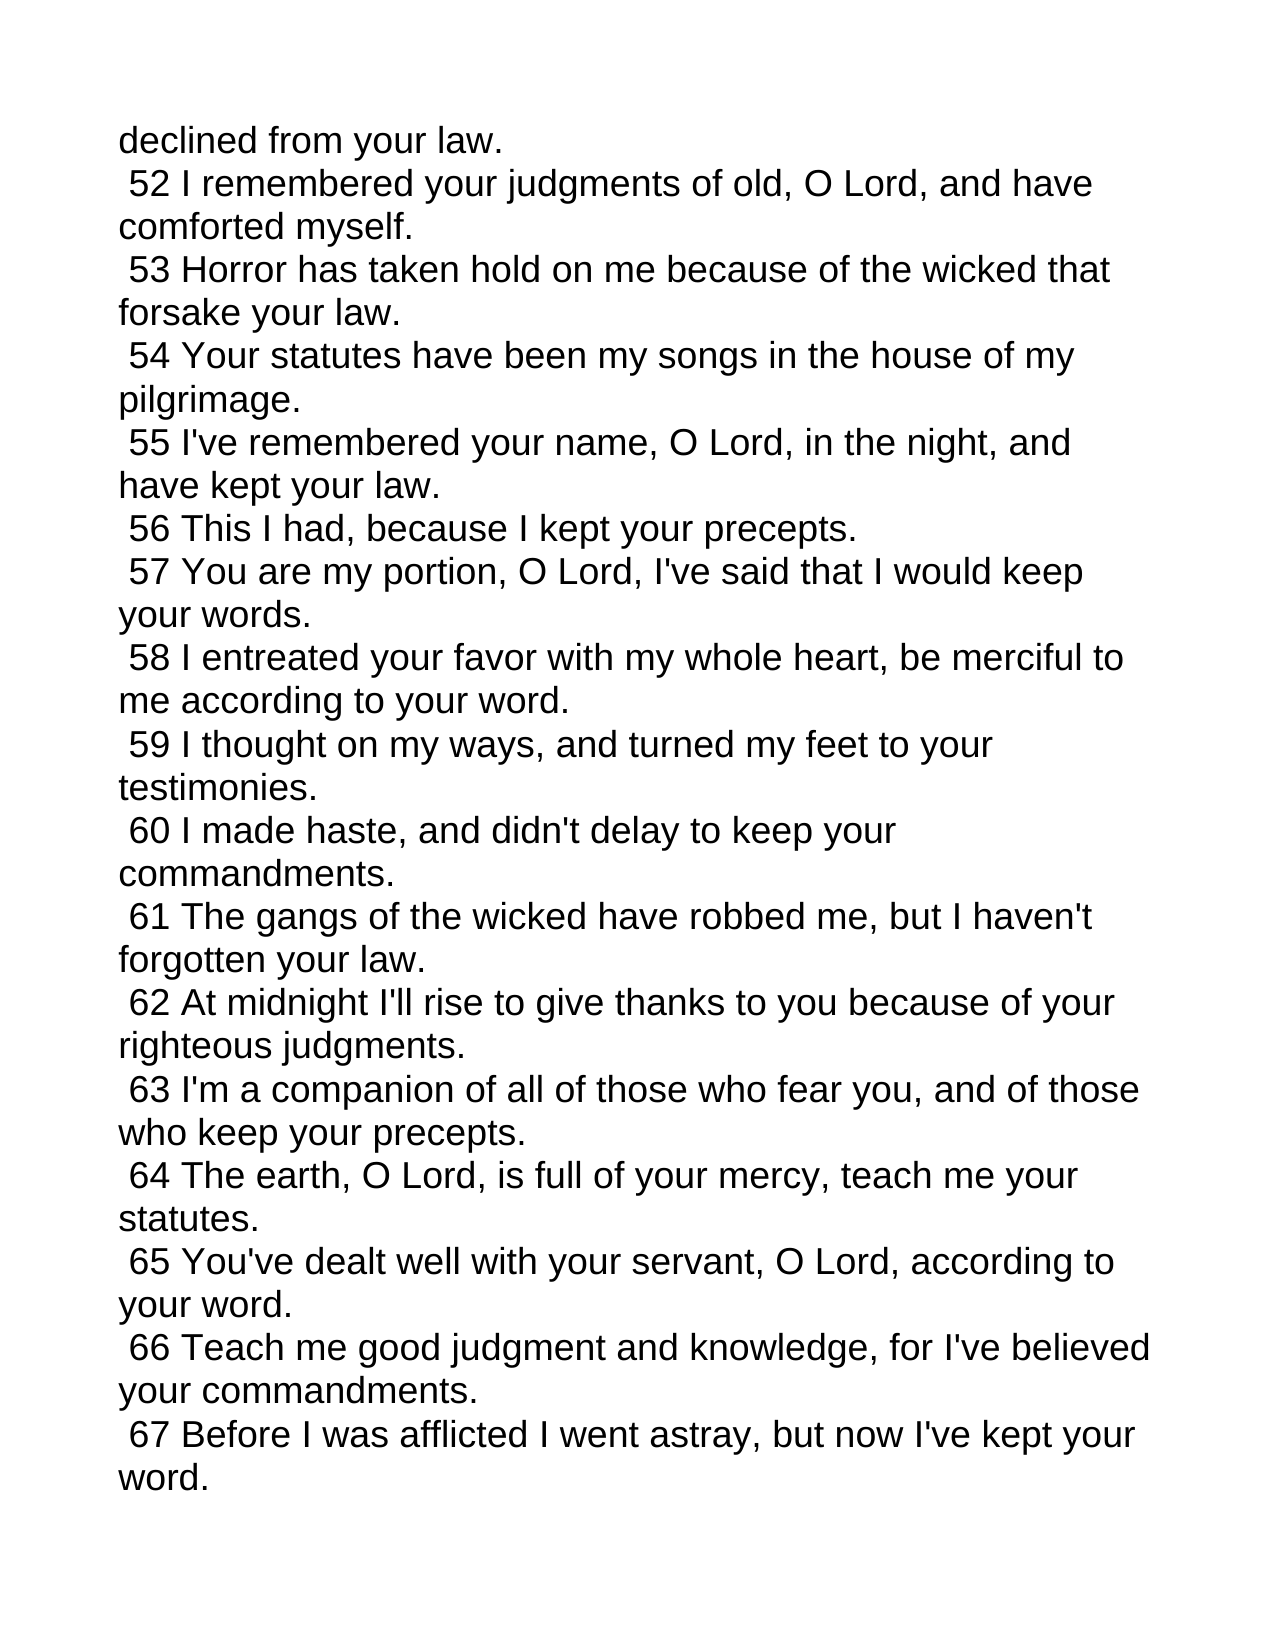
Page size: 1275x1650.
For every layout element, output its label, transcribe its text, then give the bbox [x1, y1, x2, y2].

text 65 You've dealt well with your servant, O Lord, according to your word. [118, 1239, 1157, 1326]
text 52 I remembered your judgments of old, O Lord, and have comforted myself. [118, 161, 1157, 247]
text 62 At midnight I'll rise to give thanks to you because of your righteous judgments. [118, 981, 1157, 1067]
text 53 Horror has taken hold on me because of the wicked that forsake your law. [118, 247, 1157, 334]
text 57 You are my portion, O Lord, I've said that I would keep your words. [118, 549, 1157, 636]
text 59 I thought on my ways, and turned my feet to your testimonies. [118, 722, 1157, 808]
text 63 I'm a companion of all of those who fear you, and of those who keep your precepts. [118, 1067, 1157, 1153]
text declined from your law. [118, 118, 1157, 161]
text 56 This I had, because I kept your precepts. [118, 506, 1157, 549]
text 61 The gangs of the wicked have robbed me, but I haven't forgotten your law. [118, 894, 1157, 981]
text 66 Teach me good judgment and knowledge, for I've believed your commandments. [118, 1326, 1157, 1412]
text 54 Your statutes have been my songs in the house of my pilgrimage. [118, 334, 1157, 420]
text 58 I entreated your favor with my whole heart, be merciful to me according to your word. [118, 636, 1157, 722]
text 67 Before I was afflicted I went astray, but now I've kept your word. [118, 1412, 1157, 1498]
text 55 I've remembered your name, O Lord, in the night, and have kept your law. [118, 420, 1157, 506]
text 60 I made haste, and didn't delay to keep your commandments. [118, 808, 1157, 894]
text 64 The earth, O Lord, is full of your mercy, teach me your statutes. [118, 1153, 1157, 1239]
